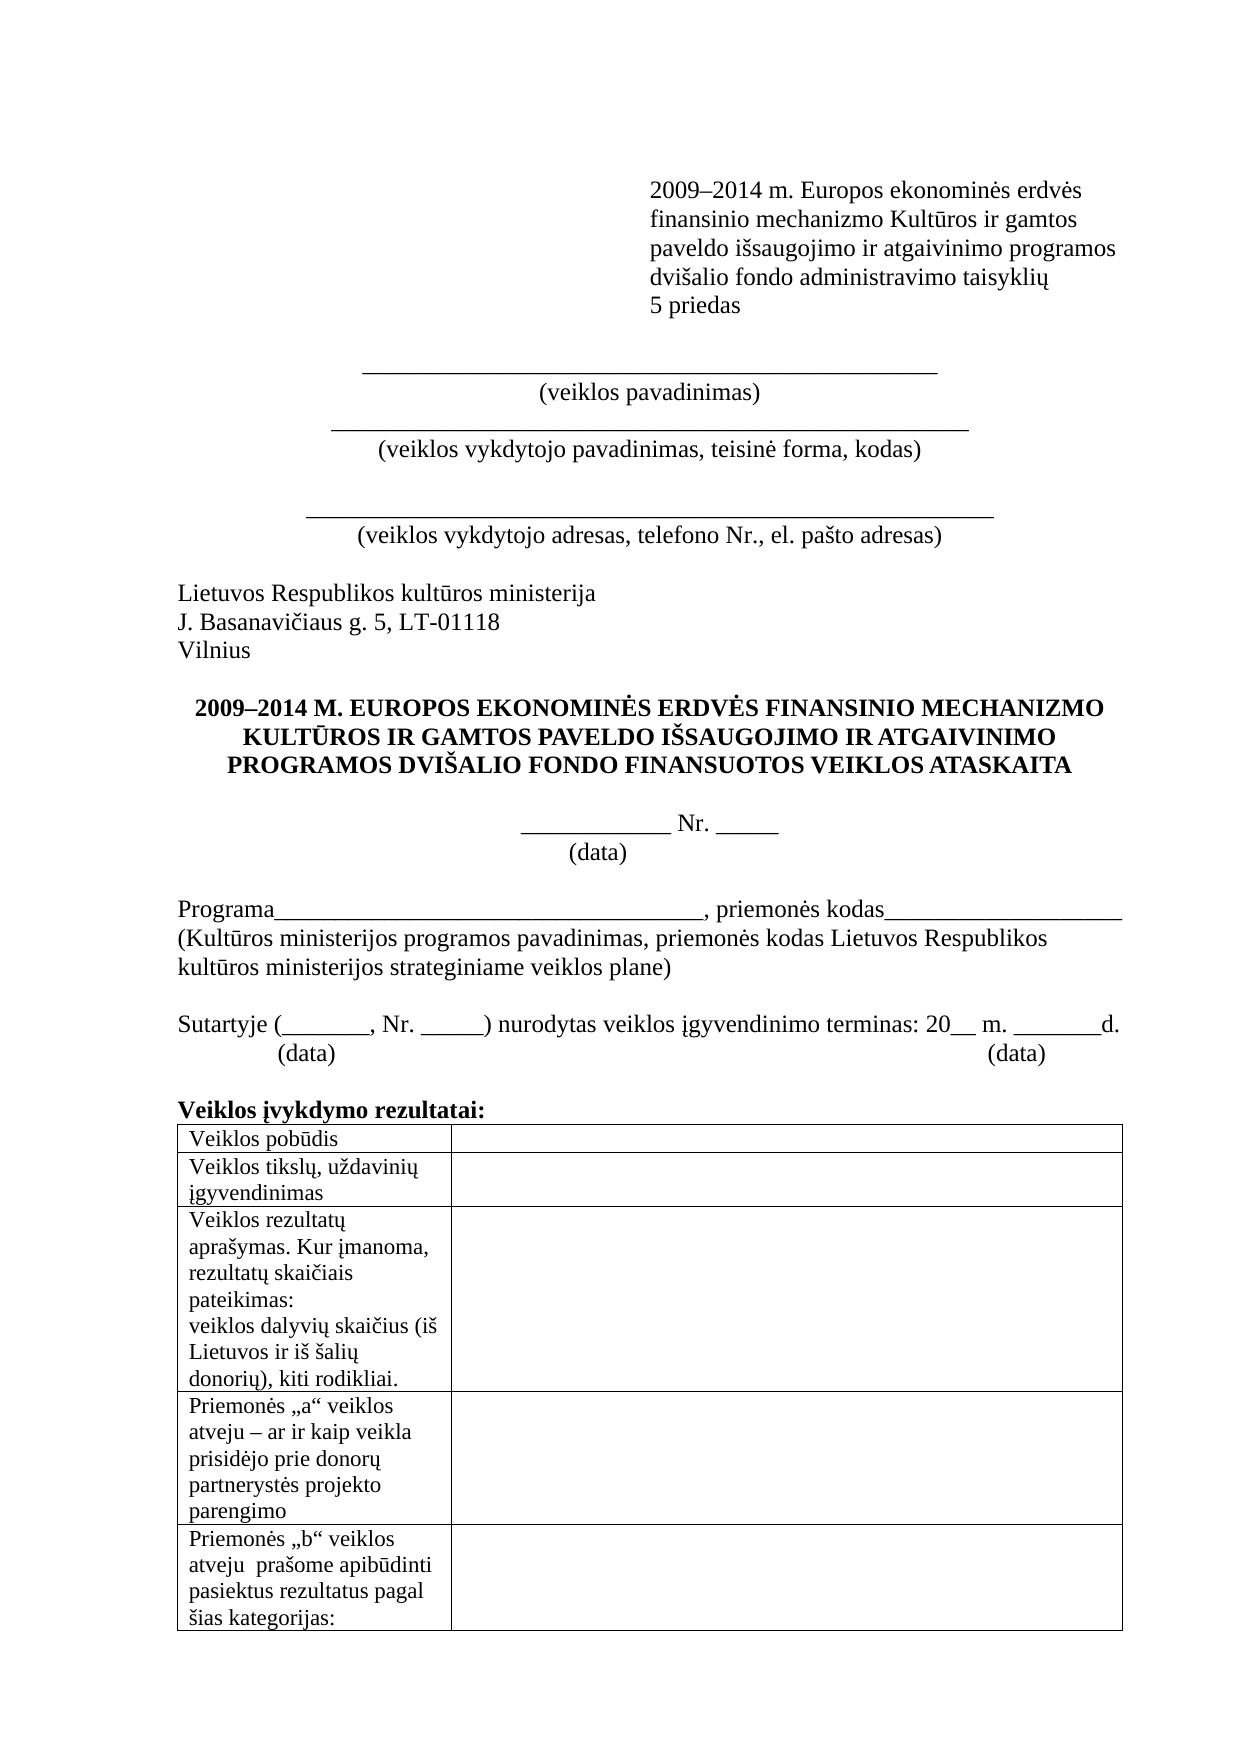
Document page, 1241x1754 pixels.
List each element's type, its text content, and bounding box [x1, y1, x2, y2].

table_cell Veiklos tikslų, uždavinių įgyvendinimas [178, 1153, 451, 1206]
table_cell Priemonės „a“ veiklos atveju – ar ir kaip veikla prisidėjo prie donorų partnerystės projekto parengimo [178, 1392, 451, 1524]
text ______________________________________________ [177, 348, 1122, 377]
table_cell [452, 1392, 1122, 1524]
table_cell Veiklos rezultatų aprašymas. Kur įmanoma, rezultatų skaičiais pateikimas: veiklos dalyvių skaičius (iš Lietuvos ir iš šalių donorių), kiti rodikliai. [178, 1207, 451, 1391]
text (data) [74, 837, 1122, 866]
text _______________________________________________________ [177, 492, 1122, 521]
table_cell Priemonės „b“ veiklos atveju prašome apibūdinti pasiektus rezultatus pagal šias kategorijas: [178, 1525, 451, 1630]
table_header [452, 1125, 1122, 1152]
table_cell [452, 1525, 1122, 1630]
text Sutartyje (_______, Nr. _____) nurodytas veiklos įgyvendinimo terminas: 20__ m. _______d. [177, 1009, 1122, 1038]
table_header Veiklos pobūdis [178, 1125, 451, 1152]
text (Kultūros ministerijos programos pavadinimas, priemonės kodas Lietuvos Respublikos kultūros ministerijos strateginiame veiklos plane) [177, 923, 1122, 981]
text Programa , priemonės kodas___________________ [177, 894, 1122, 923]
text Lietuvos Respublikos kultūros ministerija [177, 578, 1122, 607]
text Veiklos įvykdymo rezultatai: [177, 1096, 1122, 1124]
table_cell [452, 1153, 1122, 1206]
text (veiklos pavadinimas) [177, 377, 1122, 406]
text J. Basanavičiaus g. 5, LT-01118 [177, 607, 1122, 636]
text 2009–2014 m. Europos ekonominės erdvės finansinio mechanizmo Kultūros ir gamtos paveldo išsaugojimo ir atgaivinimo programos dvišalio fondo administravimo taisyklių [649, 176, 1122, 291]
text (veiklos vykdytojo pavadinimas, teisinė forma, kodas) [177, 434, 1122, 463]
text ___________________________________________________ [177, 406, 1122, 434]
table_cell [452, 1207, 1122, 1391]
text 5 priedas [649, 291, 1122, 319]
text (veiklos vykdytojo adresas, telefono Nr., el. pašto adresas) [177, 521, 1122, 549]
text (data) (data) [162, 1038, 1122, 1067]
text ____________ Nr. _____ [177, 808, 1122, 837]
text Vilnius [177, 636, 1122, 664]
text 2009–2014 M. EUROPOS EKONOMINĖS ERDVĖS FINANSINIO MECHANIZMO KULTŪROS IR GAMTOS PAVELDO IŠSAUGOJIMO IR ATGAIVINIMO PROGRAMOS DVIŠALIO FONDO FINANSUOTOS VEIKLOS ATASKAITA [177, 693, 1122, 779]
